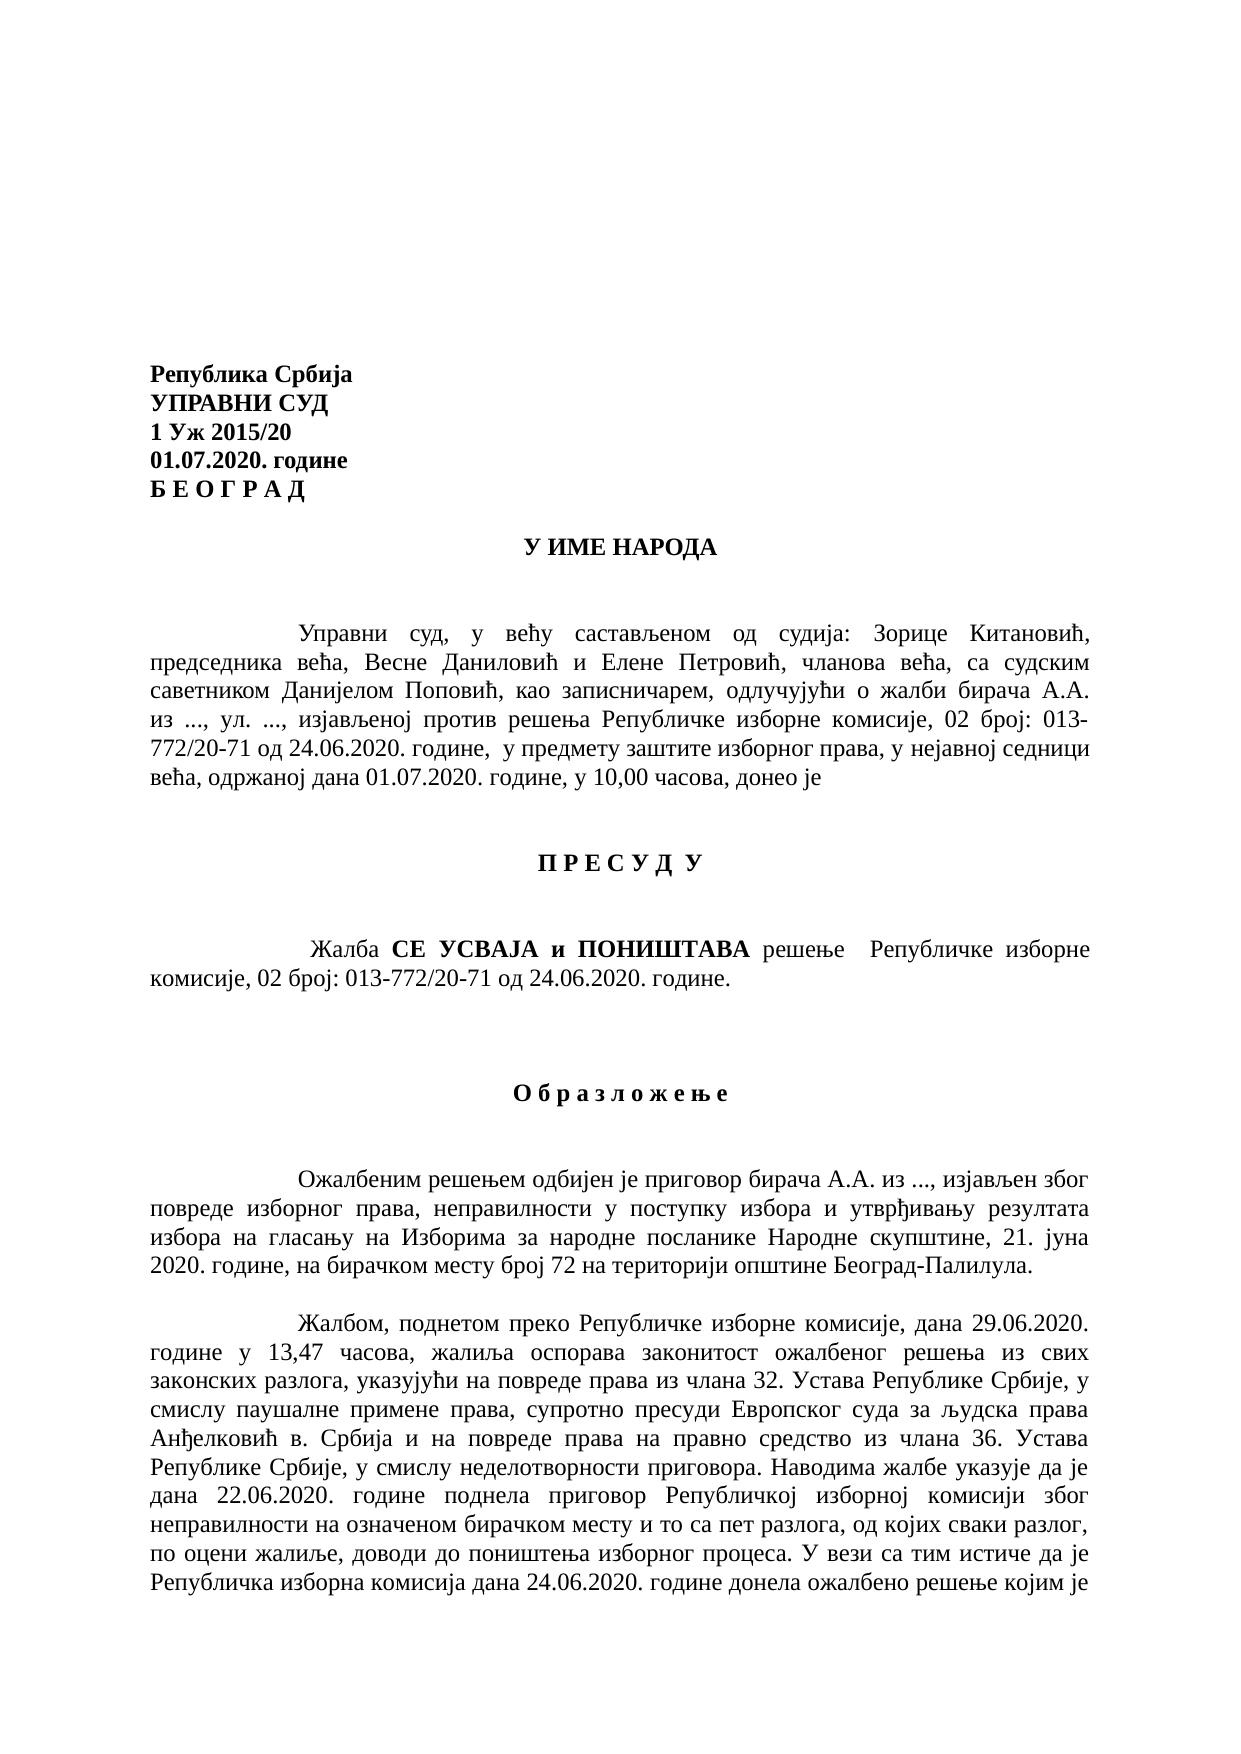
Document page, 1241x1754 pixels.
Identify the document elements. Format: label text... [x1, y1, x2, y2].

text Б Е О Г Р А Д [150, 474, 1090, 503]
text О б р а з л о ж е њ е [150, 1078, 1090, 1107]
text Жалбом, поднетом преко Републичке изборне комисије, дана 29.06.2020. године у 13,47 часова, жалиља оспорава законитост ожалбеног решења из свих законских разлога, указујући на повреде права из члана 32. Устава Републике Србије, у смислу паушалне примене права, супротно пресуди Европског суда за људска права Анђелковић в. Србија и на повреде права на правно средство из члана 36. Устава Републике Србије, у смислу неделотворности приговора. Наводима жалбе указује да је дана 22.06.2020. године поднела приговор Републичкоj изборној комисији због неправилности на означеном бирачком месту и то са пет разлога, од којих сваки разлог, по оцени жалиље, доводи до поништења изборног процеса. У вези са тим истиче да је Републичка изборна комисија дана 24.06.2020. године донела ожалбено решење којим је [150, 1308, 1090, 1595]
text Република Србија [150, 148, 1090, 388]
text П Р Е С У Д У [150, 848, 1090, 877]
text 01.07.2020. године [150, 445, 1090, 474]
text 1 Уж 2015/20 [150, 417, 1090, 445]
text Ожалбеним решењем одбијен је приговор бирача A.A. из ..., изјављен због повреде изборног права, неправилности у поступку избора и утврђивању резултата избора на гласању на Изборима за народне посланике Народне скупштине, 21. јуна 2020. године, на бирачком месту број 72 на територији општине Београд-Палилула. [150, 1164, 1090, 1279]
text Управни суд, у већу састављеном од судија: Зорице Китановић, председника већа, Весне Даниловић и Елене Петровић, чланова већа, са судским саветником Данијелом Поповић, као записничарем, одлучујући о жалби бирача A.A. из ..., ул. ..., изјављеној против решења Републичке изборне комисије, 02 број: 013-772/20-71 од 24.06.2020. године, у предмету заштите изборног права, у нејавној седници већа, одржаној дана 01.07.2020. године, у 10,00 часова, донео је [150, 618, 1090, 790]
text УПРАВНИ СУД [150, 388, 1090, 417]
text У ИМЕ НАРОДА [150, 532, 1090, 560]
text Жалба СЕ УСВАЈА и ПОНИШТАВА решење Републичке изборне комисије, 02 број: 013-772/20-71 од 24.06.2020. године. [150, 934, 1090, 992]
